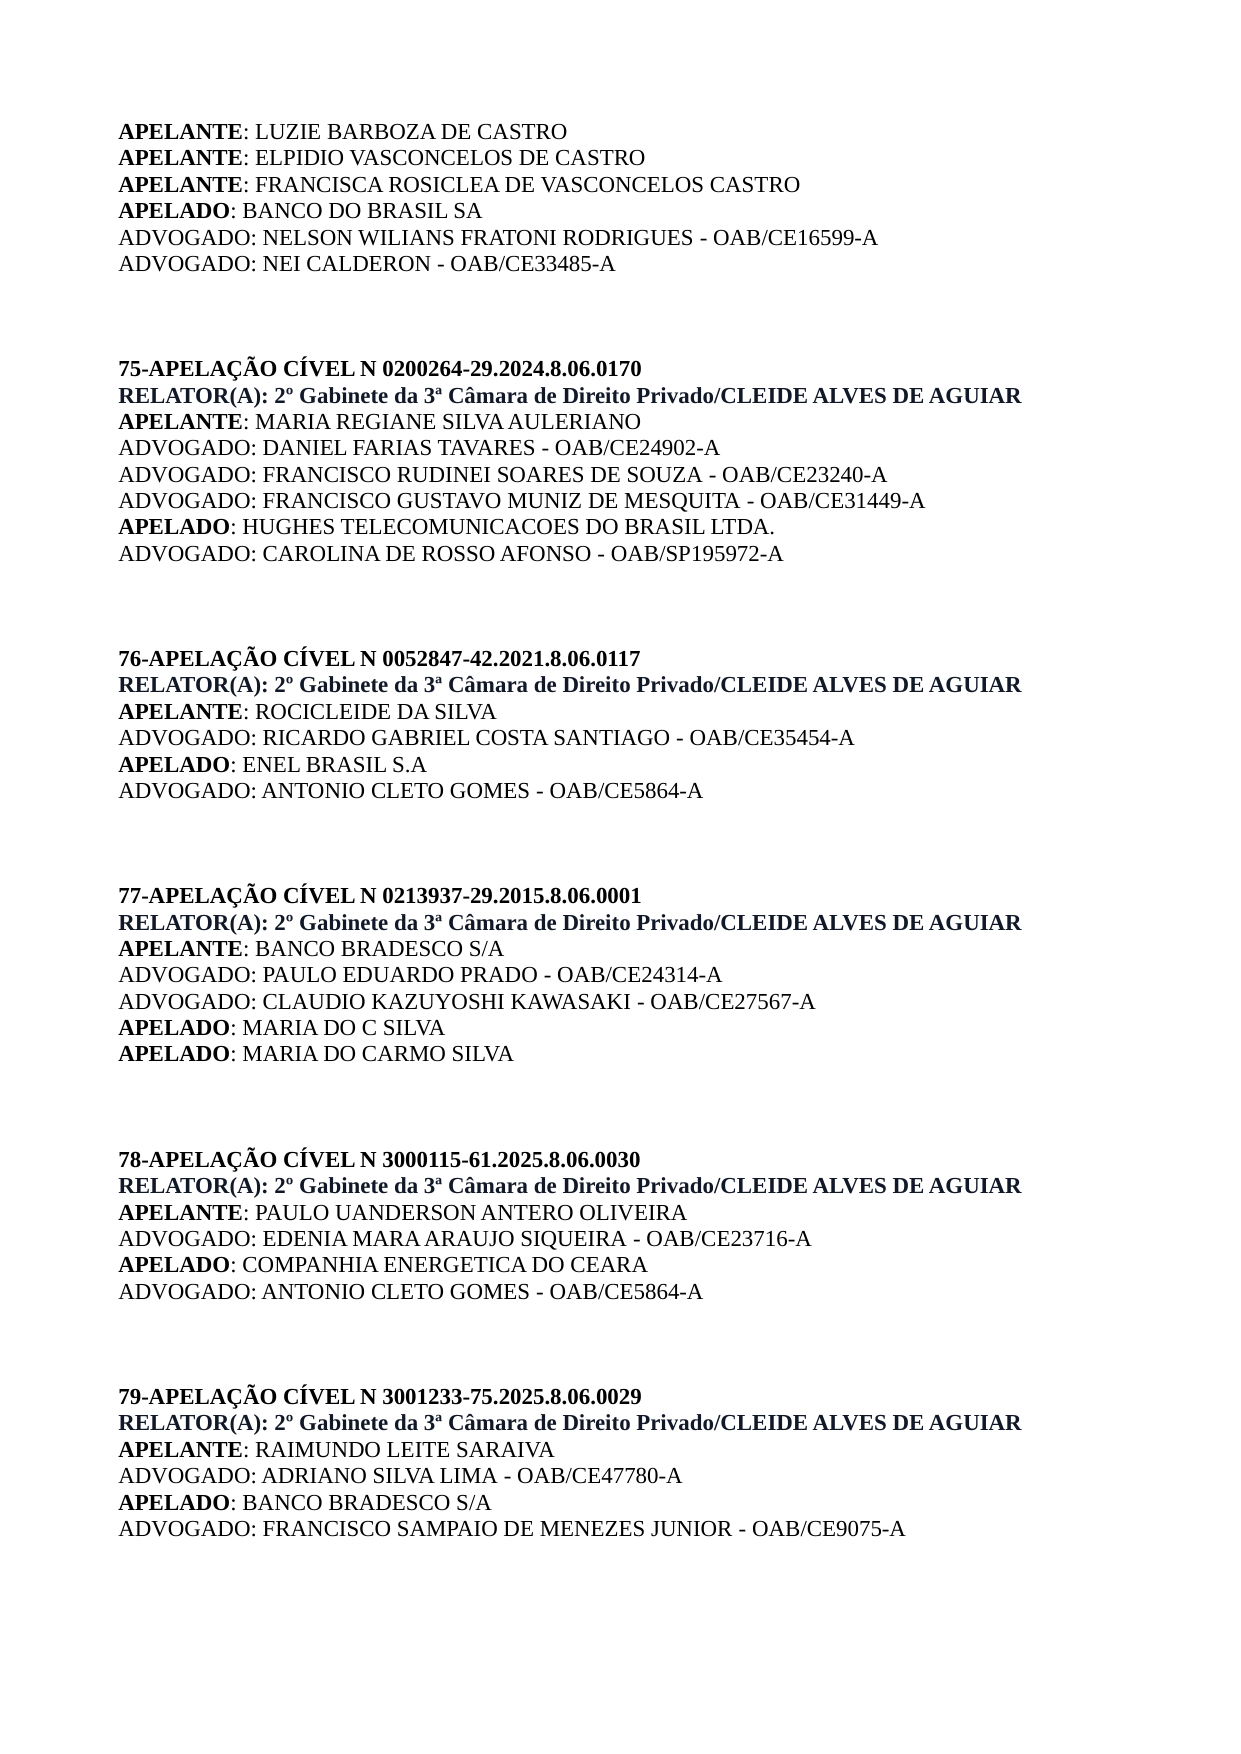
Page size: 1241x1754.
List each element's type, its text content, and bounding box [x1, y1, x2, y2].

text APELANTE: LUZIE BARBOZA DE CASTRO APELANTE: ELPIDIO VASCONCELOS DE CASTRO APELANTE: FRANCISCA ROSICLEA DE VASCONCELOS CASTRO APELADO: BANCO DO BRASIL SA ADVOGADO: NELSON WILIANS FRATONI RODRIGUES - OAB/CE16599-A ADVOGADO: NEI CALDERON - OAB/CE33485-A 75-APELAÇÃO CÍVEL N 0200264-29.2024.8.06.0170 RELATOR(A): 2º Gabinete da 3ª Câmara de Direito Privado/CLEIDE ALVES DE AGUIAR APELANTE: MARIA REGIANE SILVA AULERIANO ADVOGADO: DANIEL FARIAS TAVARES - OAB/CE24902-A ADVOGADO: FRANCISCO RUDINEI SOARES DE SOUZA - OAB/CE23240-A ADVOGADO: FRANCISCO GUSTAVO MUNIZ DE MESQUITA - OAB/CE31449-A APELADO: HUGHES TELECOMUNICACOES DO BRASIL LTDA. ADVOGADO: CAROLINA DE ROSSO AFONSO - OAB/SP195972-A 76-APELAÇÃO CÍVEL N 0052847-42.2021.8.06.0117 RELATOR(A): 2º Gabinete da 3ª Câmara de Direito Privado/CLEIDE ALVES DE AGUIAR APELANTE: ROCICLEIDE DA SILVA ADVOGADO: RICARDO GABRIEL COSTA SANTIAGO - OAB/CE35454-A APELADO: ENEL BRASIL S.A ADVOGADO: ANTONIO CLETO GOMES - OAB/CE5864-A 77-APELAÇÃO CÍVEL N 0213937-29.2015.8.06.0001 RELATOR(A): 2º Gabinete da 3ª Câmara de Direito Privado/CLEIDE ALVES DE AGUIAR APELANTE: BANCO BRADESCO S/A ADVOGADO: PAULO EDUARDO PRADO - OAB/CE24314-A ADVOGADO: CLAUDIO KAZUYOSHI KAWASAKI - OAB/CE27567-A APELADO: MARIA DO C SILVA APELADO: MARIA DO CARMO SILVA 78-APELAÇÃO CÍVEL N 3000115-61.2025.8.06.0030 RELATOR(A): 2º Gabinete da 3ª Câmara de Direito Privado/CLEIDE ALVES DE AGUIAR APELANTE: PAULO UANDERSON ANTERO OLIVEIRA ADVOGADO: EDENIA MARA ARAUJO SIQUEIRA - OAB/CE23716-A APELADO: COMPANHIA ENERGETICA DO CEARA ADVOGADO: ANTONIO CLETO GOMES - OAB/CE5864-A 79-APELAÇÃO CÍVEL N 3001233-75.2025.8.06.0029 RELATOR(A): 2º Gabinete da 3ª Câmara de Direito Privado/CLEIDE ALVES DE AGUIAR APELANTE: RAIMUNDO LEITE SARAIVA ADVOGADO: ADRIANO SILVA LIMA - OAB/CE47780-A APELADO: BANCO BRADESCO S/A ADVOGADO: FRANCISCO SAMPAIO DE MENEZES JUNIOR - OAB/CE9075-A [118, 118, 1122, 1620]
